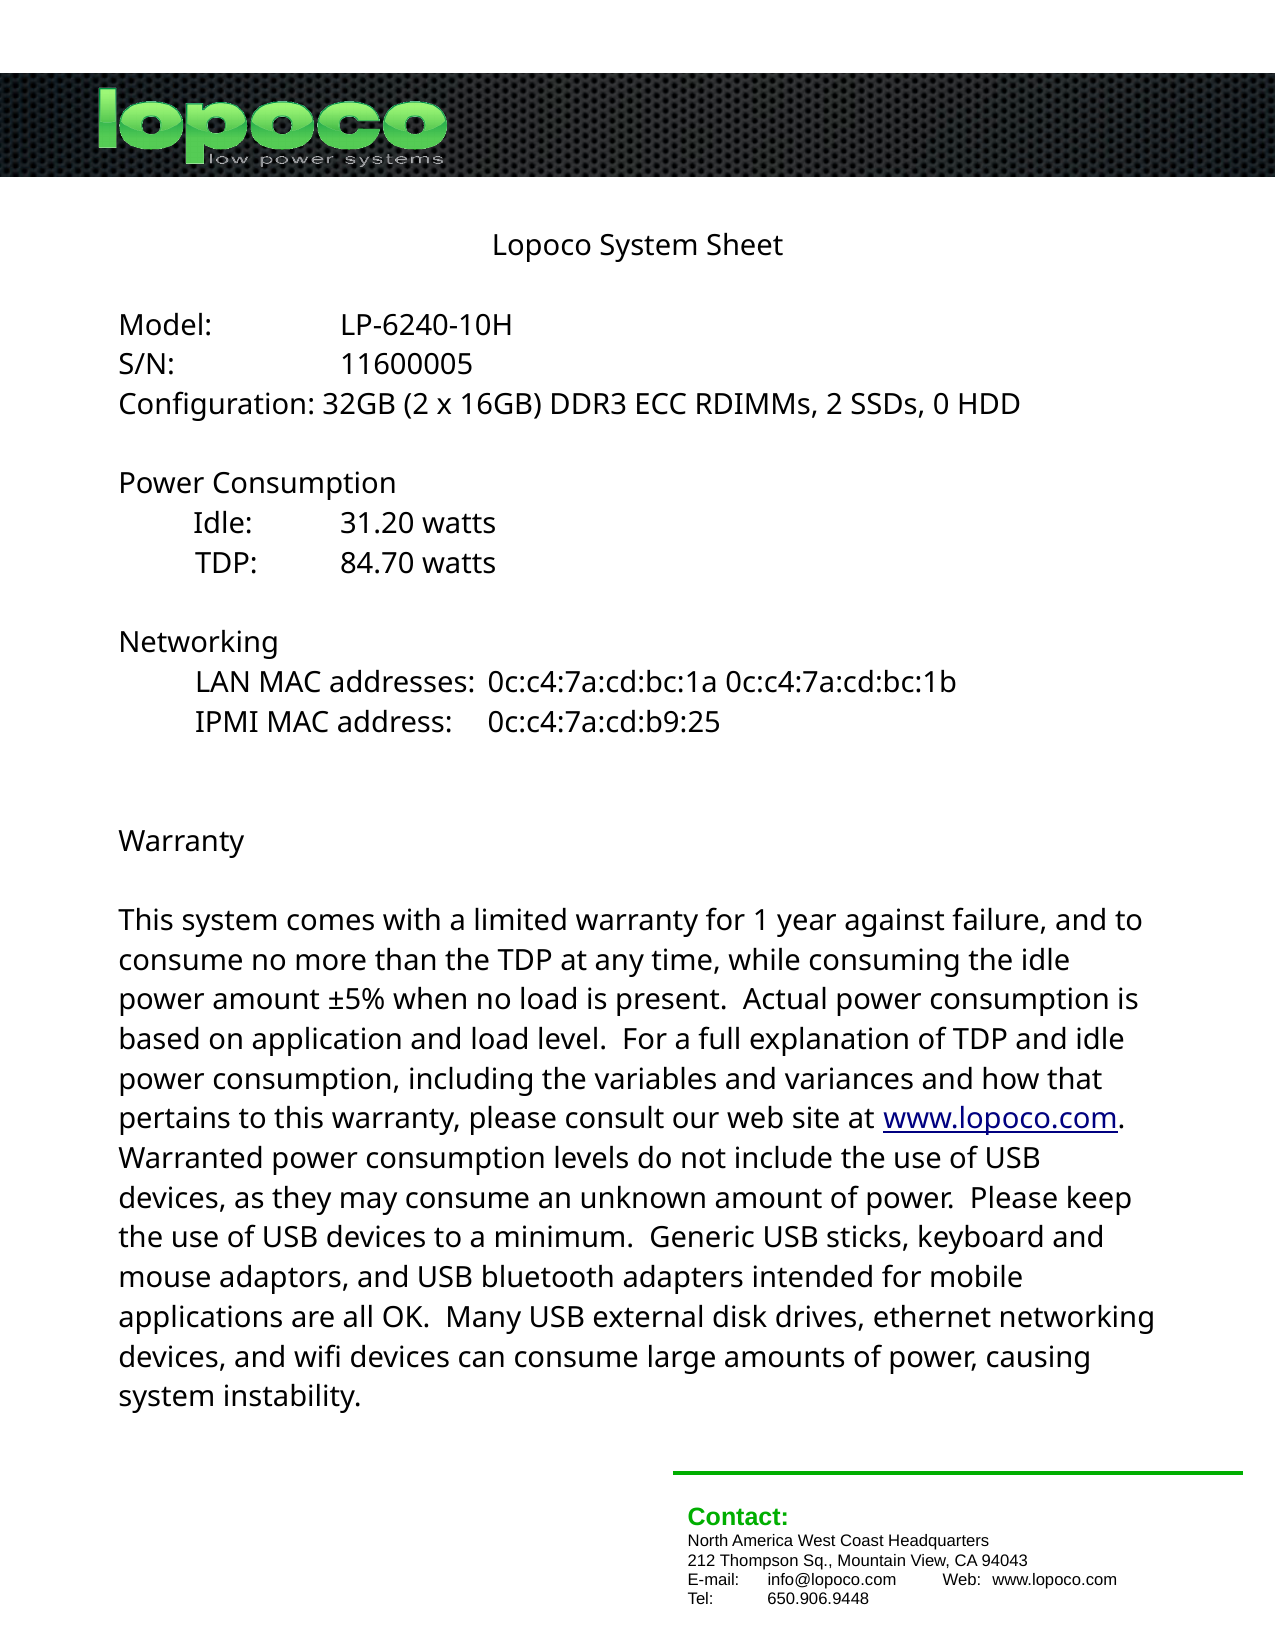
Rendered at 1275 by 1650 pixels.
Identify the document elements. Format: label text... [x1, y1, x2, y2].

text Networking [118, 621, 1157, 661]
text Idle: 31.20 watts [118, 502, 1157, 542]
text Model: LP-6240-10H [118, 304, 1157, 344]
text Warranty [118, 820, 1157, 859]
text IPMI MAC address: 0c:c4:7a:cd:b9:25 [118, 701, 1157, 741]
text Lopoco System Sheet [118, 224, 1157, 264]
text TDP: 84.70 watts [118, 542, 1157, 582]
text LAN MAC addresses: 0c:c4:7a:cd:bc:1a 0c:c4:7a:cd:bc:1b [118, 661, 1157, 701]
picture [0, 73, 1275, 177]
text Configuration: 32GB (2 x 16GB) DDR3 ECC RDIMMs, 2 SSDs, 0 HDD [118, 383, 1157, 423]
text This system comes with a limited warranty for 1 year against failure, and to consume no more than the TDP at any time, while consuming the idle power amount ±5% when no load is present. Actual power consumption is based on application and load level. For a full explanation of TDP and idle power consumption, including the variables and variances and how that pertains to this warranty, please consult our web site at www.lopoco.com. Warranted power consumption levels do not include the use of USB devices, as they may consume an unknown amount of power. Please keep the use of USB devices to a minimum. Generic USB sticks, keyboard and mouse adaptors, and USB bluetooth adapters intended for mobile applications are all OK. Many USB external disk drives, ethernet networking devices, and wifi devices can consume large amounts of power, causing system instability. [118, 899, 1157, 1415]
text S/N: 11600005 [118, 344, 1157, 383]
text Power Consumption [118, 463, 1157, 502]
